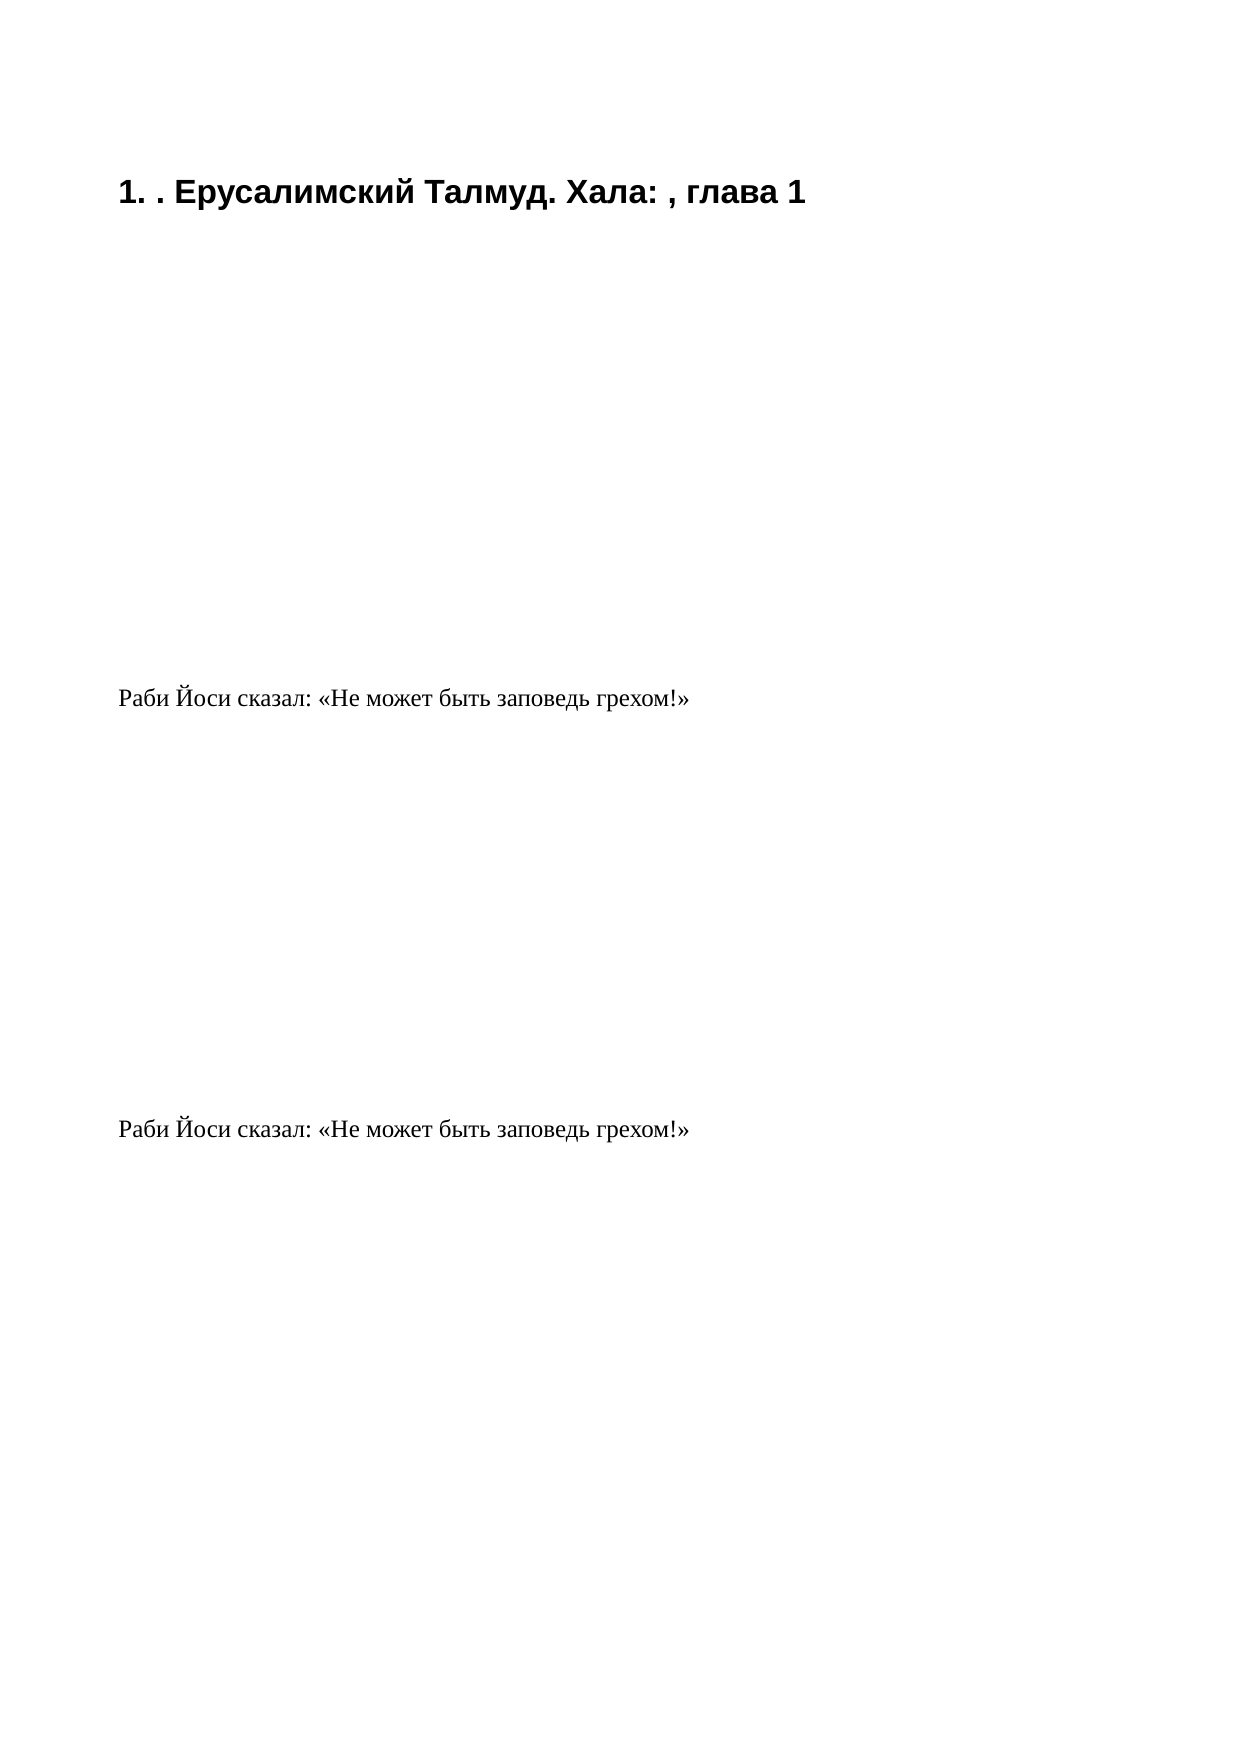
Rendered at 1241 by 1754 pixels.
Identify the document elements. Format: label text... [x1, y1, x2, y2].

subtitle . Ерусалимский Талмуд. Хала: , глава 1 [118, 147, 1122, 176]
text Раби Йоси сказал: «Не может быть заповедь грехом!» Раби Йоси сказал: «Не может быть заповедь грехом!» [118, 204, 1122, 1124]
